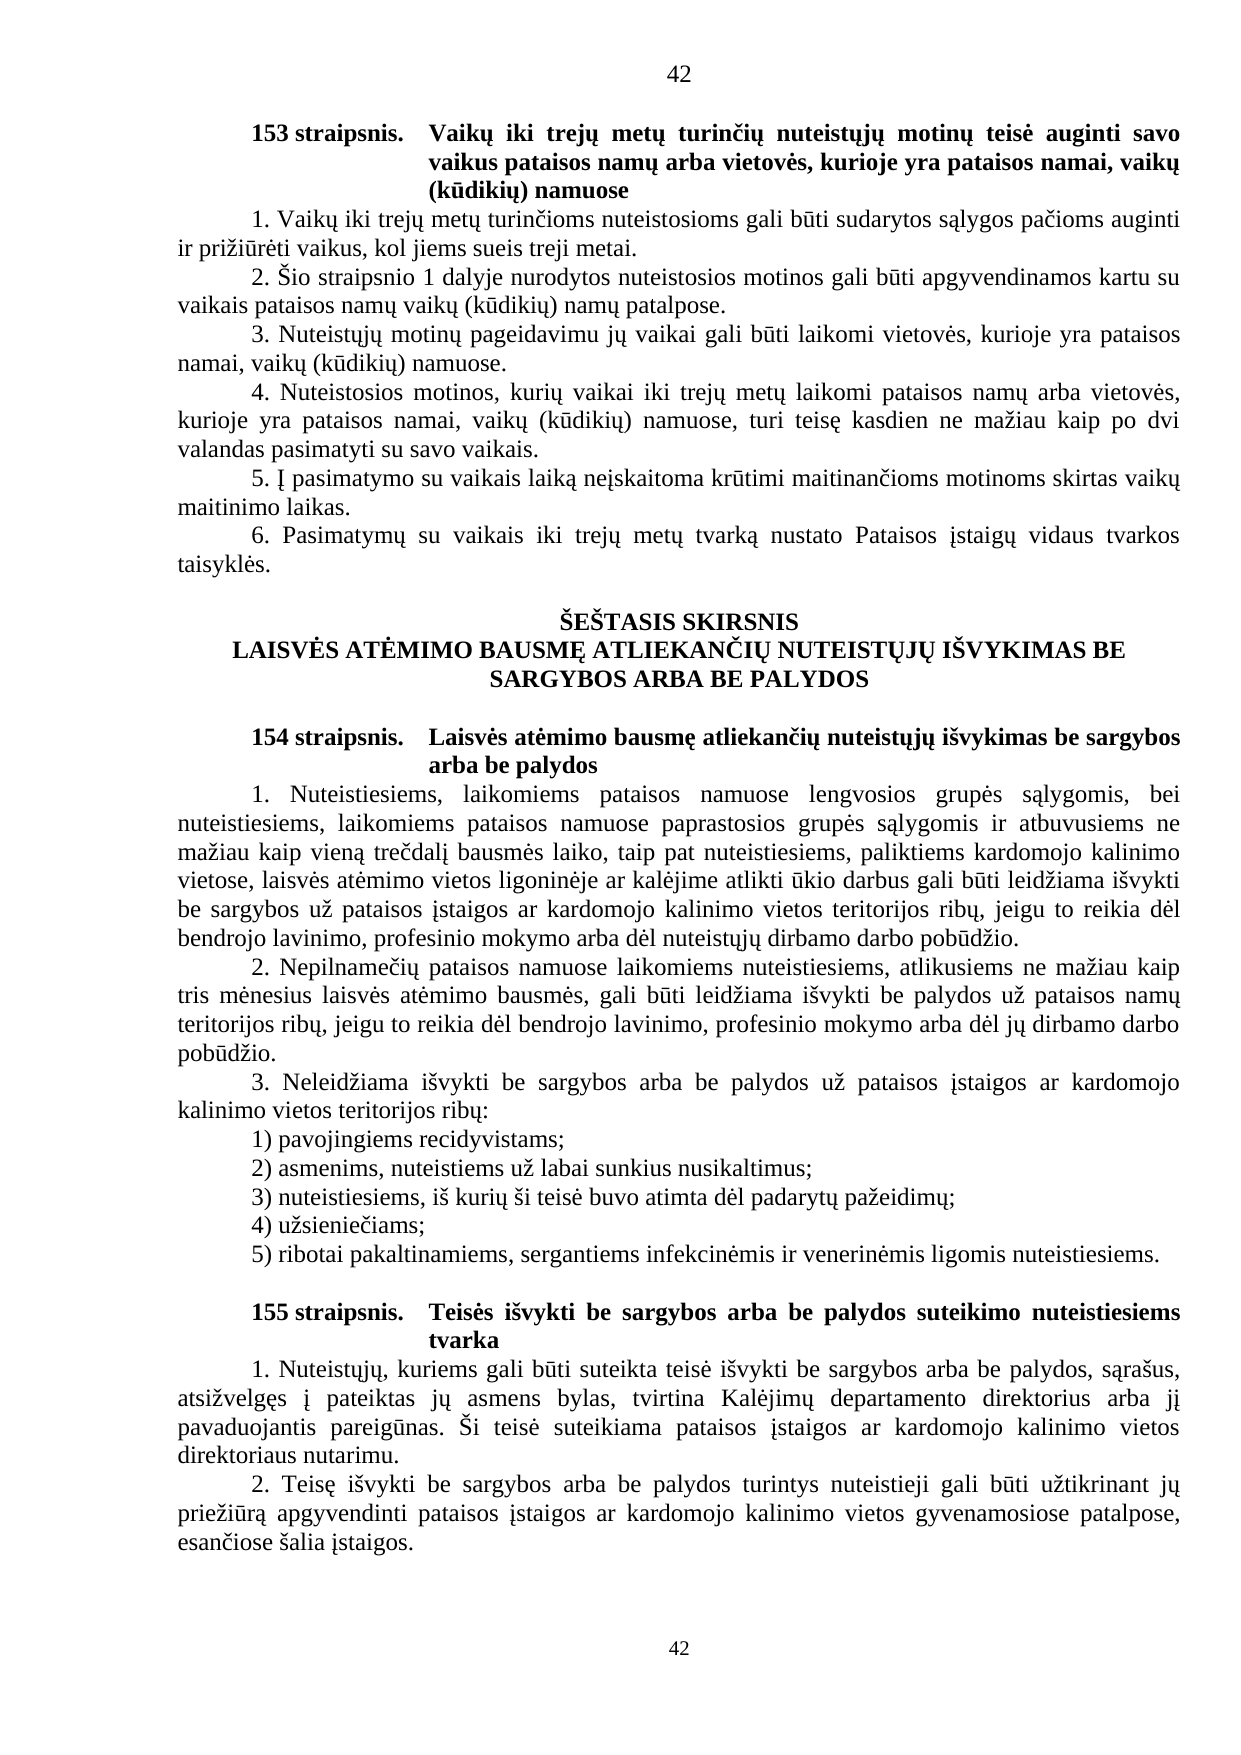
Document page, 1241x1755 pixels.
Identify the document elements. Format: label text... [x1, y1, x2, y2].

text 1. Nuteistiesiems, laikomiems pataisos namuose lengvosios grupės sąlygomis, bei nuteistiesiems, laikomiems pataisos namuose paprastosios grupės sąlygomis ir atbuvusiems ne mažiau kaip vieną trečdalį bausmės laiko, taip pat nuteistiesiems, paliktiems kardomojo kalinimo vietose, laisvės atėmimo vietos ligoninėje ar kalėjime atlikti ūkio darbus gali būti leidžiama išvykti be sargybos už pataisos įstaigos ar kardomojo kalinimo vietos teritorijos ribų, jeigu to reikia dėl bendrojo lavinimo, profesinio mokymo arba dėl nuteistųjų dirbamo darbo pobūdžio. [177, 779, 1181, 952]
text 154 straipsnis. Laisvės atėmimo bausmę atliekančių nuteistųjų išvykimas be sargybos arba be palydos [251, 722, 1181, 779]
text 2) asmenims, nuteistiems už labai sunkius nusikaltimus; [177, 1153, 1181, 1182]
text 5) ribotai pakaltinamiems, sergantiems infekcinėmis ir venerinėmis ligomis nuteistiesiems. [177, 1239, 1181, 1268]
text 3. Nuteistųjų motinų pageidavimu jų vaikai gali būti laikomi vietovės, kurioje yra pataisos namai, vaikų (kūdikių) namuose. [177, 319, 1181, 377]
text 3) nuteistiesiems, iš kurių ši teisė buvo atimta dėl padarytų pažeidimų; [177, 1182, 1181, 1211]
text 4. Nuteistosios motinos, kurių vaikai iki trejų metų laikomi pataisos namų arba vietovės, kurioje yra pataisos namai, vaikų (kūdikių) namuose, turi teisę kasdien ne mažiau kaip po dvi valandas pasimatyti su savo vaikais. [177, 377, 1181, 463]
text 4) užsieniečiams; [177, 1211, 1181, 1239]
text 6. Pasimatymų su vaikais iki trejų metų tvarką nustato Pataisos įstaigų vidaus tvarkos taisyklės. [177, 521, 1181, 578]
subtitle Šeštasis skirsnis [177, 607, 1181, 636]
text 3. Neleidžiama išvykti be sargybos arba be palydos už pataisos įstaigos ar kardomojo kalinimo vietos teritorijos ribų: [177, 1067, 1181, 1124]
text 5. Į pasimatymo su vaikais laiką neįskaitoma krūtimi maitinančioms motinoms skirtas vaikų maitinimo laikas. [177, 463, 1181, 521]
text 2. Nepilnamečių pataisos namuose laikomiems nuteistiesiems, atlikusiems ne mažiau kaip tris mėnesius laisvės atėmimo bausmės, gali būti leidžiama išvykti be palydos už pataisos namų teritorijos ribų, jeigu to reikia dėl bendrojo lavinimo, profesinio mokymo arba dėl jų dirbamo darbo pobūdžio. [177, 952, 1181, 1067]
text laisvės atėmimo bausmę atliekančių NUTEISTŲJŲ IŠvykimas be sargybos arba be palydos [177, 636, 1181, 693]
text 153 straipsnis. Vaikų iki trejų metų turinčių nuteistųjų motinų teisė auginti savo vaikus pataisos namų arba vietovės, kurioje yra pataisos namai, vaikų (kūdikių) namuose [251, 118, 1181, 204]
text 2. Šio straipsnio 1 dalyje nurodytos nuteistosios motinos gali būti apgyvendinamos kartu su vaikais pataisos namų vaikų (kūdikių) namų patalpose. [177, 262, 1181, 319]
text 2. Teisę išvykti be sargybos arba be palydos turintys nuteistieji gali būti užtikrinant jų priežiūrą apgyvendinti pataisos įstaigos ar kardomojo kalinimo vietos gyvenamosiose patalpose, esančiose šalia įstaigos. [177, 1469, 1181, 1556]
text 155 straipsnis. Teisės išvykti be sargybos arba be palydos suteikimo nuteistiesiems tvarka [251, 1297, 1181, 1354]
text 1. Vaikų iki trejų metų turinčioms nuteistosioms gali būti sudarytos sąlygos pačioms auginti ir prižiūrėti vaikus, kol jiems sueis treji metai. [177, 204, 1181, 262]
text 1. Nuteistųjų, kuriems gali būti suteikta teisė išvykti be sargybos arba be palydos, sąrašus, atsižvelgęs į pateiktas jų asmens bylas, tvirtina Kalėjimų departamento direktorius arba jį pavaduojantis pareigūnas. Ši teisė suteikiama pataisos įstaigos ar kardomojo kalinimo vietos direktoriaus nutarimu. [177, 1354, 1181, 1469]
text 1) pavojingiems recidyvistams; [177, 1124, 1181, 1153]
